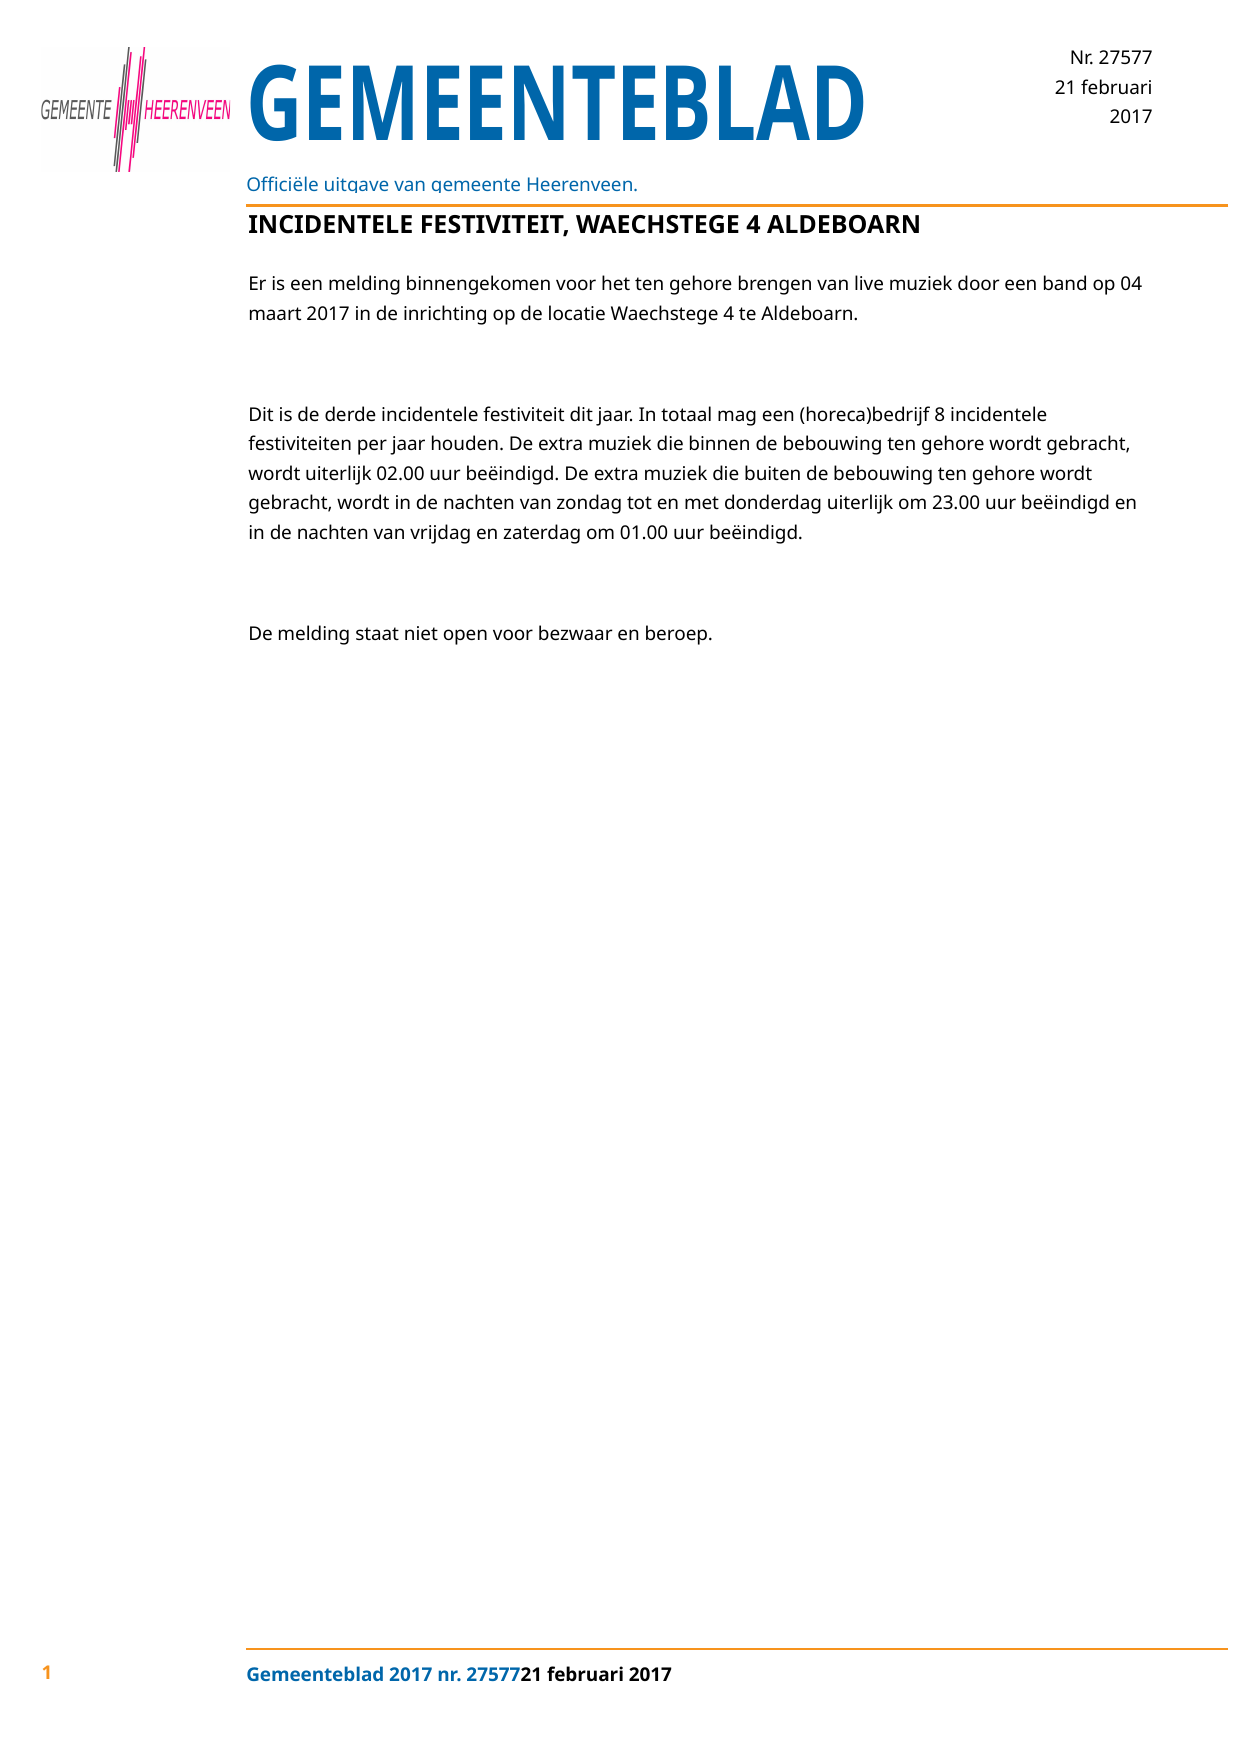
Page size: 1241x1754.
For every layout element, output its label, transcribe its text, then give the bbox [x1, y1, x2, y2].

text De melding staat niet open voor bezwaar en beroep. [248, 620, 1152, 646]
picture [41, 47, 231, 172]
text INCIDENTELE FESTIVITEIT, WAECHSTEGE 4 ALDEBOARN [248, 207, 1152, 241]
text Dit is de derde incidentele festiviteit dit jaar. In totaal mag een (horeca)bedrijf 8 incidentele festiviteiten per jaar houden. De extra muziek die binnen de bebouwing ten gehore wordt gebracht, wordt uiterlijk 02.00 uur beëindigd. De extra muziek die buiten de bebouwing ten gehore wordt gebracht, wordt in de nachten van zondag tot en met donderdag uiterlijk om 23.00 uur beëindigd en in de nachten van vrijdag en zaterdag om 01.00 uur beëindigd. [248, 401, 1152, 545]
text Er is een melding binnengekomen voor het ten gehore brengen van live muziek door een band op 04 maart 2017 in de inrichting op de locatie Waechstege 4 te Aldeboarn. [248, 270, 1152, 326]
